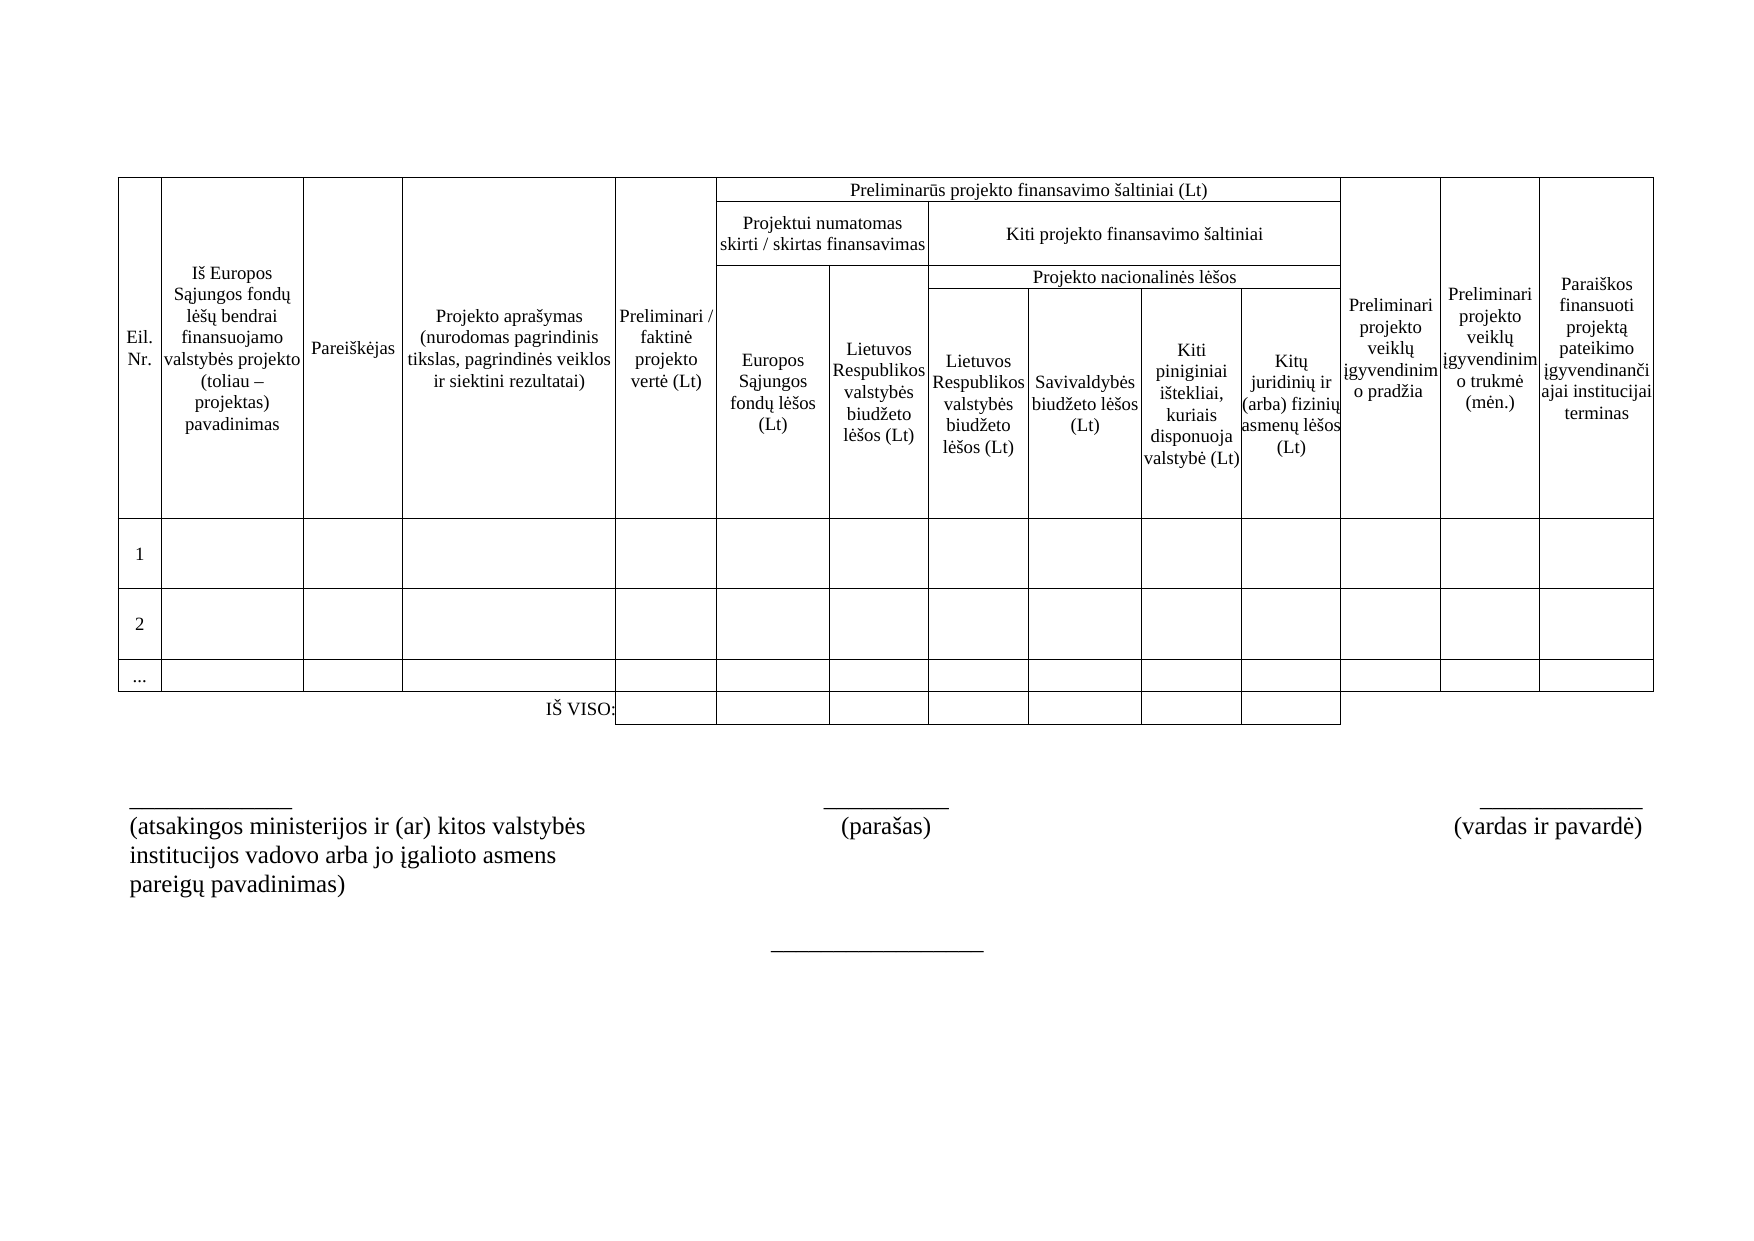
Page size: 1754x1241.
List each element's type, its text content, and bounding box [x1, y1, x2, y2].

table_cell Projektui numatomas skirti / skirtas finansavimas [717, 202, 928, 265]
table_cell [830, 589, 928, 658]
table_cell [1242, 692, 1340, 724]
table_header Projekto aprašymas (nurodomas pagrindinis tikslas, pagrindinės veiklos ir siektini rezultatai) [403, 178, 615, 518]
table_cell [717, 660, 829, 691]
table_cell [717, 519, 829, 588]
table_cell [1540, 519, 1653, 588]
table_cell [162, 519, 303, 588]
table_cell Europos Sąjungos fondų lėšos (Lt) [717, 266, 829, 518]
table_header Eil. Nr. [119, 178, 161, 518]
table_cell [616, 660, 716, 691]
table_cell Savivaldybės biudžeto lėšos (Lt) [1029, 289, 1141, 518]
table_cell [717, 589, 829, 658]
table_header Preliminari projekto veiklų įgyvendinimo trukmė (mėn.) [1441, 178, 1539, 518]
table_cell [1029, 589, 1141, 658]
table_cell [1440, 692, 1540, 724]
table_cell [161, 692, 303, 724]
table_cell [162, 660, 303, 691]
table_cell [1341, 589, 1440, 658]
table_cell [1441, 519, 1539, 588]
table_cell [1441, 660, 1539, 691]
table_cell [1029, 692, 1141, 724]
table_cell [1540, 692, 1653, 724]
table_header Preliminari / faktinė projekto vertė (Lt) [616, 178, 716, 518]
table_header __________ (parašas) [630, 783, 1142, 898]
table_cell [403, 660, 615, 691]
table_cell [1341, 519, 1440, 588]
table_cell [929, 519, 1028, 588]
table_cell [1142, 519, 1241, 588]
table_cell [1142, 589, 1241, 658]
table_cell [1341, 692, 1440, 724]
text _________________ [118, 926, 1636, 955]
table_cell [1242, 589, 1340, 658]
table_cell 2 [119, 589, 161, 658]
table_cell IŠ VISO: [403, 692, 615, 724]
table_cell [1029, 519, 1141, 588]
table_header Pareiškėjas [304, 178, 402, 518]
table_cell [1029, 660, 1141, 691]
table_cell [1142, 660, 1241, 691]
table_cell [929, 660, 1028, 691]
table_cell [403, 589, 615, 658]
table_cell [304, 660, 402, 691]
table_cell [830, 519, 928, 588]
table_cell Kitų juridinių ir (arba) fizinių asmenų lėšos (Lt) [1242, 289, 1340, 518]
table_cell [162, 589, 303, 658]
table_cell [616, 589, 716, 658]
table_cell ... [119, 660, 161, 691]
table_cell Kiti projekto finansavimo šaltiniai [929, 202, 1340, 265]
table_cell [830, 692, 928, 724]
table_header _____________ (vardas ir pavardė) [1142, 783, 1653, 898]
table_header Preliminarūs projekto finansavimo šaltiniai (Lt) [717, 178, 1340, 201]
table_cell [830, 660, 928, 691]
table_cell [616, 692, 716, 724]
table_header Paraiškos finansuoti projektą pateikimo įgyvendinančiajai institucijai terminas [1540, 178, 1653, 518]
table_header Preliminari projekto veiklų įgyvendinimo pradžia [1341, 178, 1440, 518]
table_cell [1142, 692, 1241, 724]
table_cell [929, 589, 1028, 658]
table_cell [303, 692, 403, 724]
table_cell [616, 519, 716, 588]
table_cell [304, 519, 402, 588]
table_header Iš Europos Sąjungos fondų lėšų bendrai finansuojamo valstybės projekto (toliau – projektas) pavadinimas [162, 178, 303, 518]
table_cell [1540, 660, 1653, 691]
table_cell [1341, 660, 1440, 691]
table_cell [1242, 519, 1340, 588]
table_cell [929, 692, 1028, 724]
table_cell Lietuvos Respublikos valstybės biudžeto lėšos (Lt) [830, 266, 928, 518]
table_cell 1 [119, 519, 161, 588]
table_cell [1540, 589, 1653, 658]
table_cell Projekto nacionalinės lėšos [929, 266, 1340, 288]
table_cell [118, 692, 161, 724]
table_cell [1242, 660, 1340, 691]
table_cell Lietuvos Respublikos valstybės biudžeto lėšos (Lt) [929, 289, 1028, 518]
table_cell [304, 589, 402, 658]
table_cell [717, 692, 829, 724]
table_cell [1441, 589, 1539, 658]
table_header _____________ (atsakingos ministerijos ir (ar) kitos valstybės institucijos vadovo arba jo įgalioto asmens pareigų pavadinimas) [118, 783, 630, 898]
table_cell [403, 519, 615, 588]
table_cell Kiti piniginiai ištekliai, kuriais disponuoja valstybė (Lt) [1142, 289, 1241, 518]
